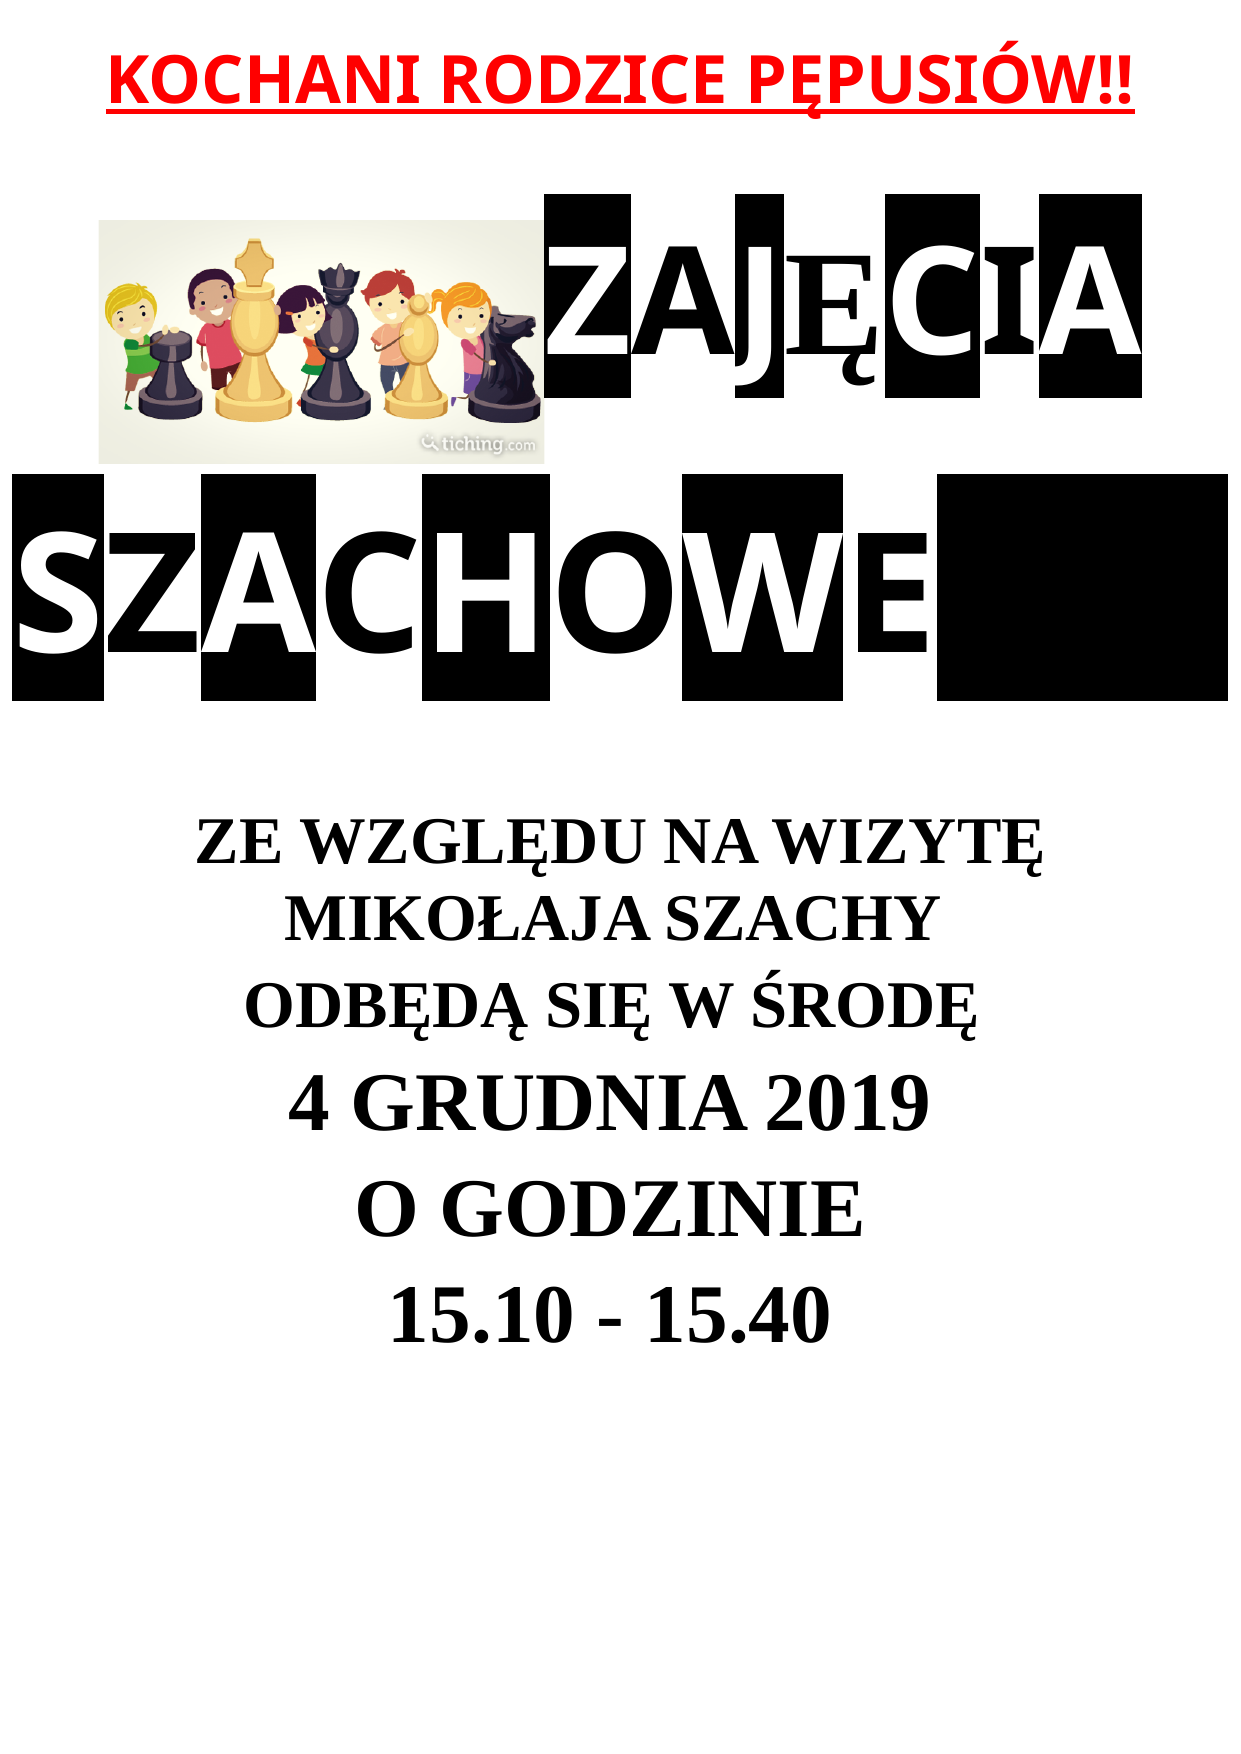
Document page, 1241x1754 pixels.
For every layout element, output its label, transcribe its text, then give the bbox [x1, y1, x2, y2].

picture [95, 220, 541, 464]
text SZACHOWE [12, 474, 1228, 701]
text O GODZINIE [12, 1158, 1228, 1254]
text KOCHANI RODZICE PĘPUSIÓW!!ZAJĘCIA [12, 32, 1228, 463]
text ODBĘDĄ SIĘ W ŚRODĘ [12, 965, 1228, 1042]
text 15.10 - 15.40 [12, 1264, 1228, 1360]
text 4 GRUDNIA 2019 [12, 1052, 1228, 1148]
text ZE WZGLĘDU NA WIZYTĘ MIKOŁAJA SZACHY [12, 801, 1228, 954]
